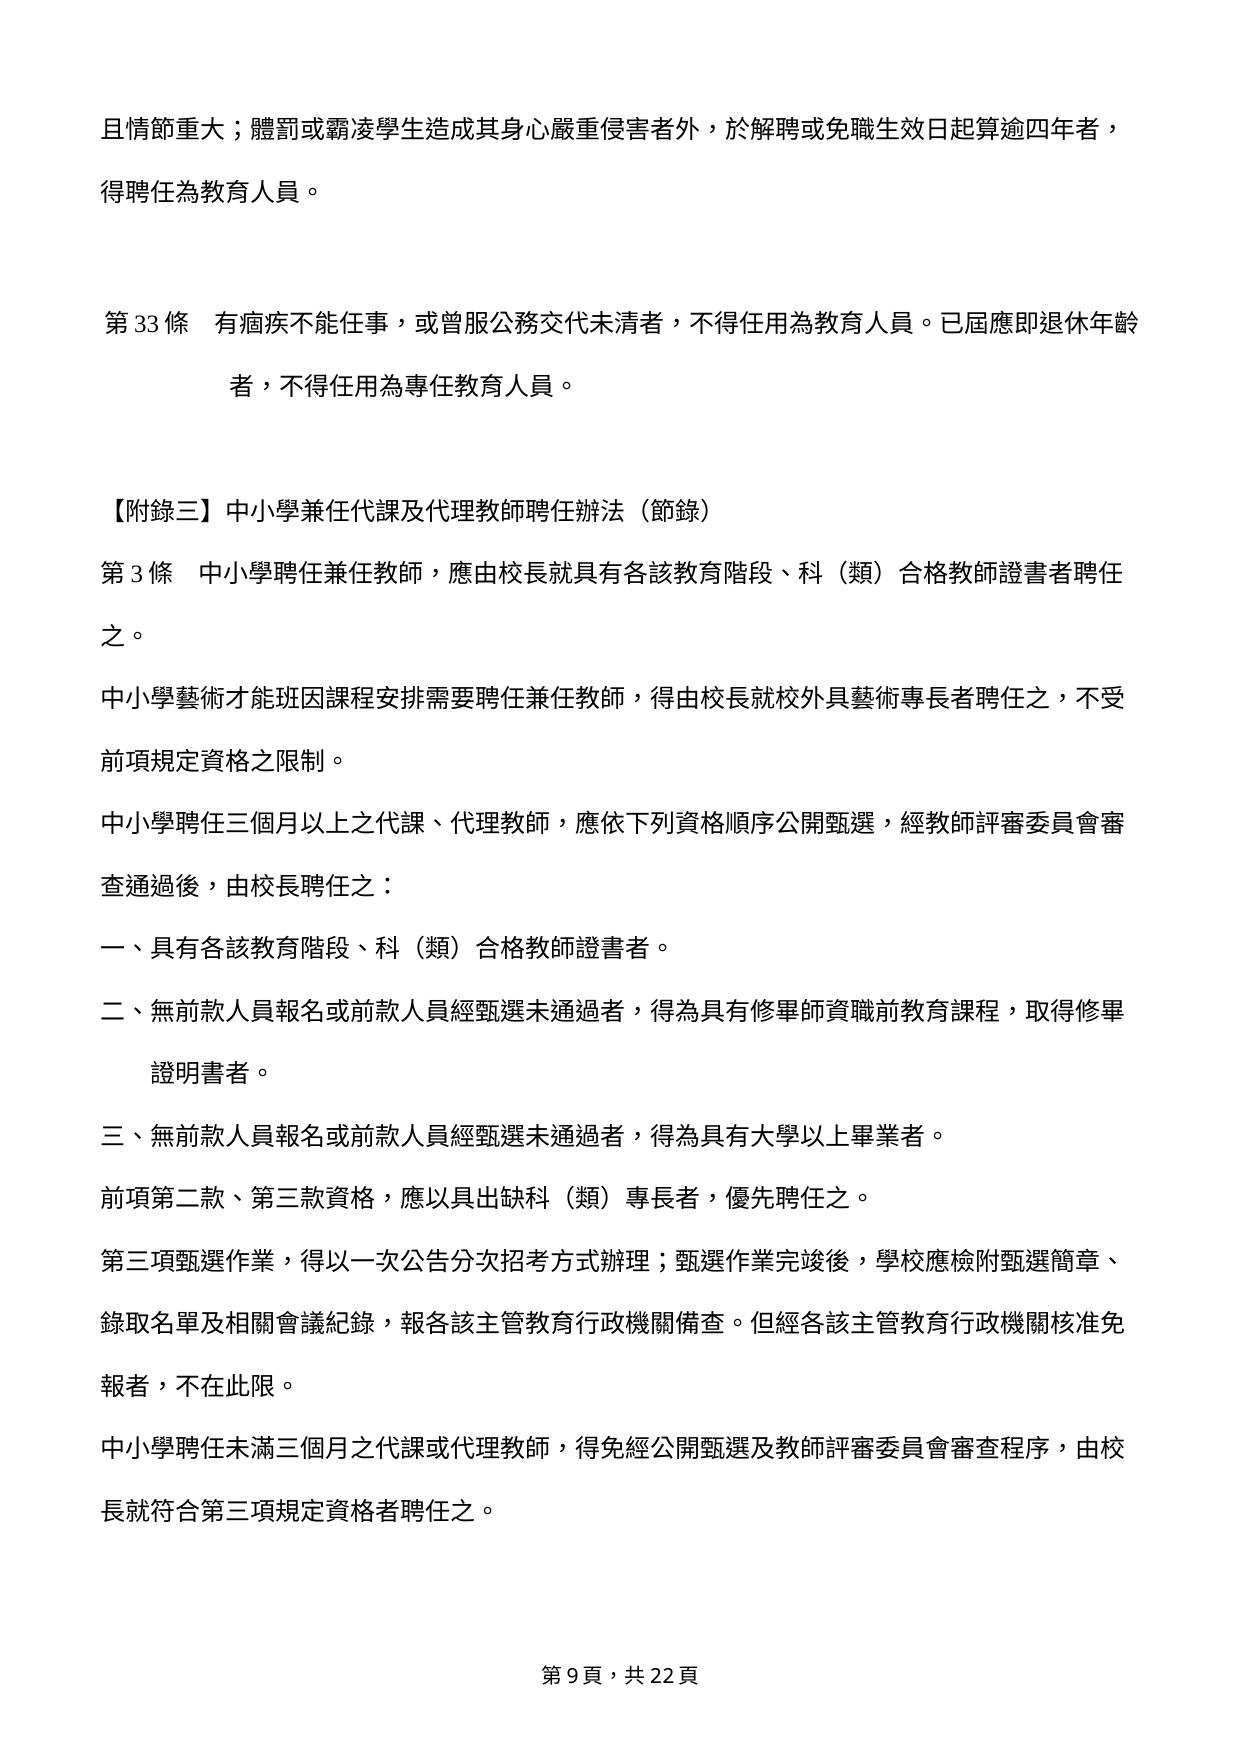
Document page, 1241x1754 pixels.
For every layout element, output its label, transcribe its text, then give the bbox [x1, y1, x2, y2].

text 第3條 中小學聘任兼任教師，應由校長就具有各該教育階段、科（類）合格教師證書者聘任之。 [100, 530, 1140, 655]
text 中小學聘任未滿三個月之代課或代理教師，得免經公開甄選及教師評審委員會審查程序，由校長就符合第三項規定資格者聘任之。 [100, 1405, 1140, 1530]
text 前項第二款、第三款資格，應以具出缺科（類）專長者，優先聘任之。 [100, 1155, 1140, 1218]
text 一、具有各該教育階段、科（類）合格教師證書者。 [100, 905, 1140, 968]
text 本條例中華民國一百零三年一月三日修正之條文施行前，因行為不檢有損師道，經有關機關查證屬實而解聘或免職之教育人員，除屬性侵害行為；性騷擾、性霸凌行為、行為違反相關法令，且情節重大；體罰或霸凌學生造成其身心嚴重侵害者外，於解聘或免職生效日起算逾四年者，得聘任為教育人員。 [100, 86, 1140, 211]
text 中小學藝術才能班因課程安排需要聘任兼任教師，得由校長就校外具藝術專長者聘任之，不受前項規定資格之限制。 [100, 655, 1140, 780]
text 【附錄三】中小學兼任代課及代理教師聘任辦法（節錄） [100, 468, 1140, 530]
text 第三項甄選作業，得以一次公告分次招考方式辦理；甄選作業完竣後，學校應檢附甄選簡章、錄取名單及相關會議紀錄，報各該主管教育行政機關備查。但經各該主管教育行政機關核准免報者，不在此限。 [100, 1218, 1140, 1405]
text 第33條 有痼疾不能任事，或曾服公務交代未清者，不得任用為教育人員。已屆應即退休年齡者，不得任用為專任教育人員。 [104, 280, 1140, 405]
text 中小學聘任三個月以上之代課、代理教師，應依下列資格順序公開甄選，經教師評審委員會審查通過後，由校長聘任之： [100, 780, 1140, 905]
text 三、無前款人員報名或前款人員經甄選未通過者，得為具有大學以上畢業者。 [100, 1093, 1140, 1155]
text 二、無前款人員報名或前款人員經甄選未通過者，得為具有修畢師資職前教育課程，取得修畢證明書者。 [100, 968, 1140, 1093]
